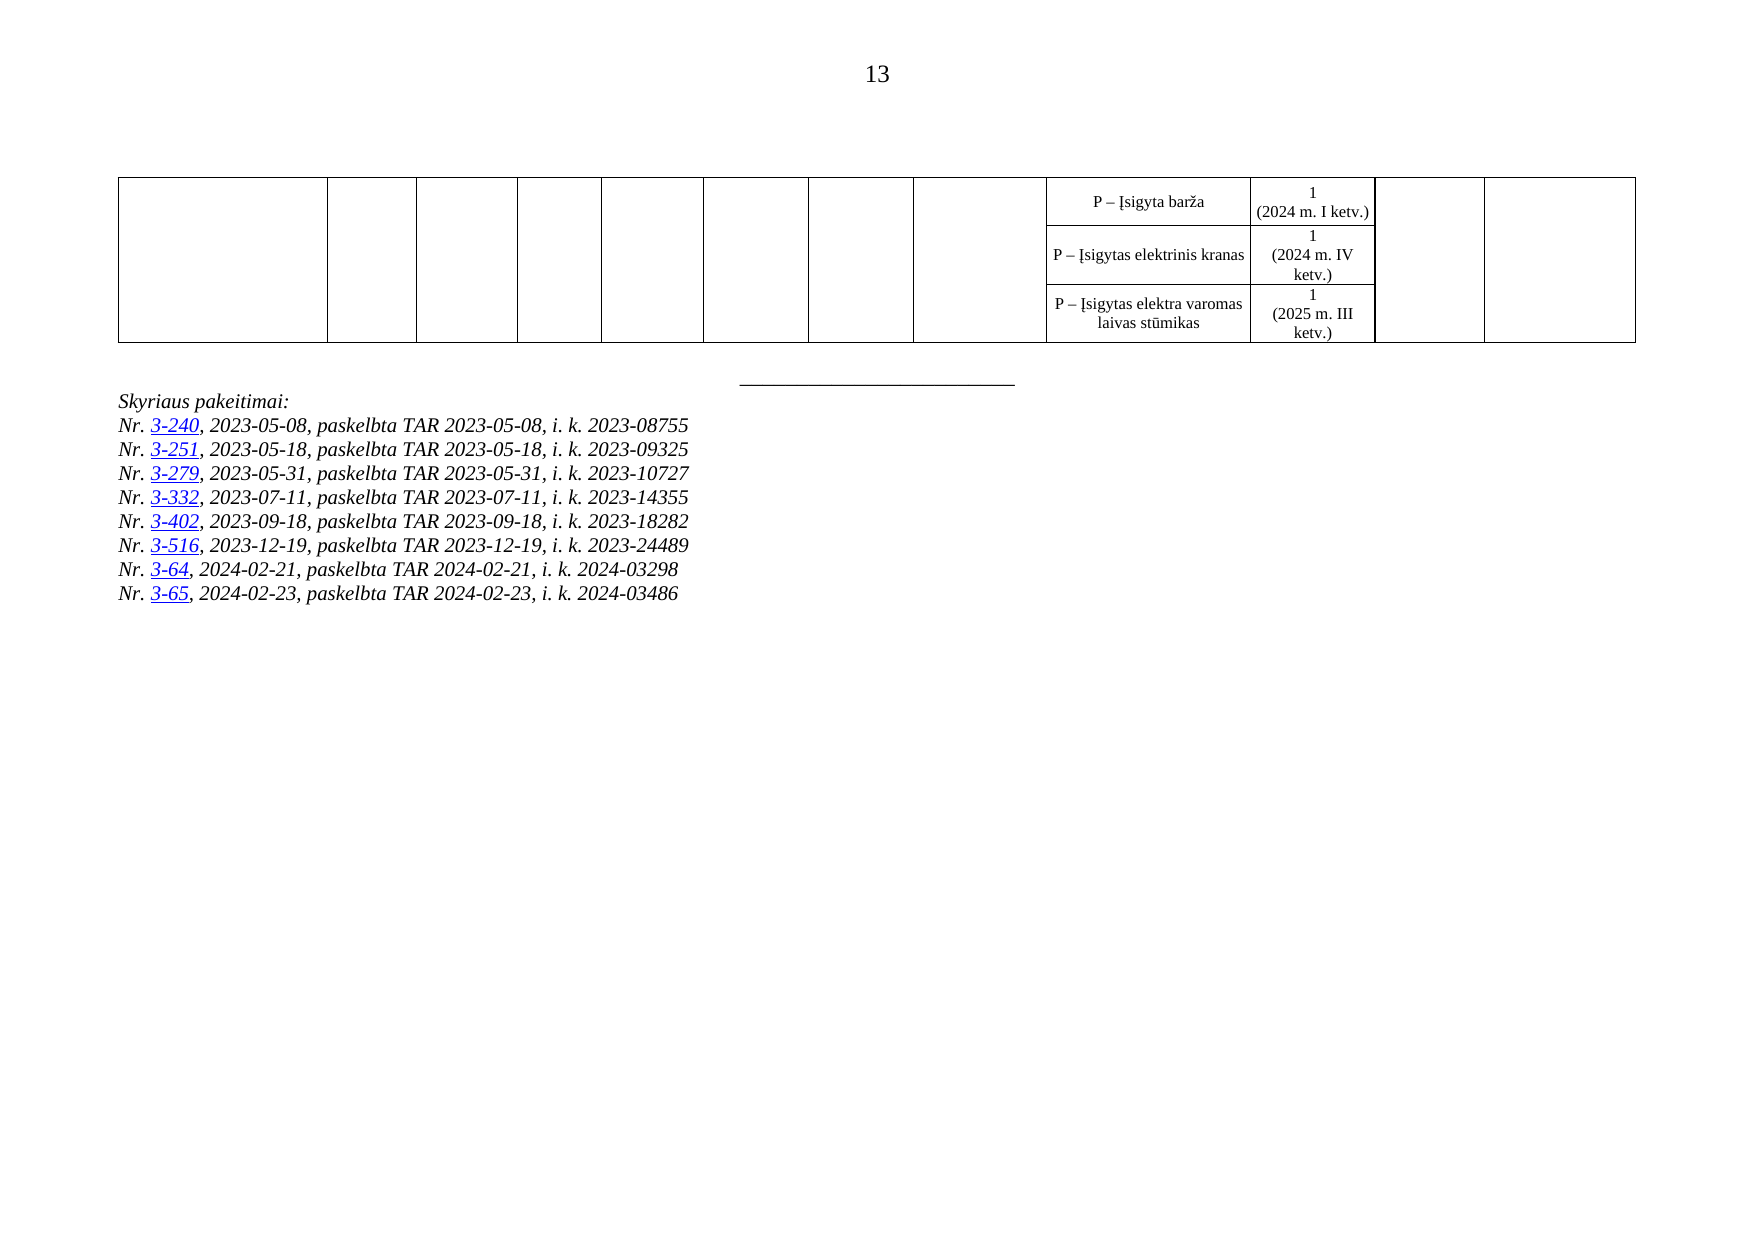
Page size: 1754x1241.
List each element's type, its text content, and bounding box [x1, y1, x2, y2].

table_cell [1485, 178, 1635, 342]
table_cell 1 (2024 m. IV ketv.) [1251, 226, 1374, 283]
text ________________________ [118, 362, 1636, 389]
table_cell P – Įsigytas elektra varomas laivas stūmikas [1047, 285, 1250, 342]
table_cell [704, 178, 808, 342]
table_cell [809, 178, 913, 342]
text Nr. 3-402, 2023-09-18, paskelbta TAR 2023-09-18, i. k. 2023-18282 [118, 509, 1636, 533]
text Skyriaus pakeitimai: [118, 389, 1636, 413]
table_cell 1 (2024 m. I ketv.) [1251, 178, 1374, 225]
table_cell 1 (2025 m. III ketv.) [1251, 285, 1374, 342]
table_cell [602, 178, 703, 342]
text Nr. 3-64, 2024-02-21, paskelbta TAR 2024-02-21, i. k. 2024-03298 [118, 557, 1636, 581]
text Nr. 3-251, 2023-05-18, paskelbta TAR 2023-05-18, i. k. 2023-09325 [118, 437, 1636, 461]
text Nr. 3-332, 2023-07-11, paskelbta TAR 2023-07-11, i. k. 2023-14355 [118, 485, 1636, 509]
table_cell [328, 178, 416, 342]
table_cell P – Įsigyta barža [1047, 178, 1250, 225]
table_cell [1376, 178, 1484, 342]
table_cell [914, 178, 1046, 342]
text Nr. 3-279, 2023-05-31, paskelbta TAR 2023-05-31, i. k. 2023-10727 [118, 461, 1636, 485]
table_cell P – Įsigytas elektrinis kranas [1047, 226, 1250, 283]
table_cell [518, 178, 601, 342]
table_cell [119, 178, 327, 342]
text Nr. 3-516, 2023-12-19, paskelbta TAR 2023-12-19, i. k. 2023-24489 [118, 533, 1636, 557]
table_cell [417, 178, 517, 342]
text Nr. 3-240, 2023-05-08, paskelbta TAR 2023-05-08, i. k. 2023-08755 [118, 413, 1636, 437]
text Nr. 3-65, 2024-02-23, paskelbta TAR 2024-02-23, i. k. 2024-03486 [118, 581, 1636, 605]
